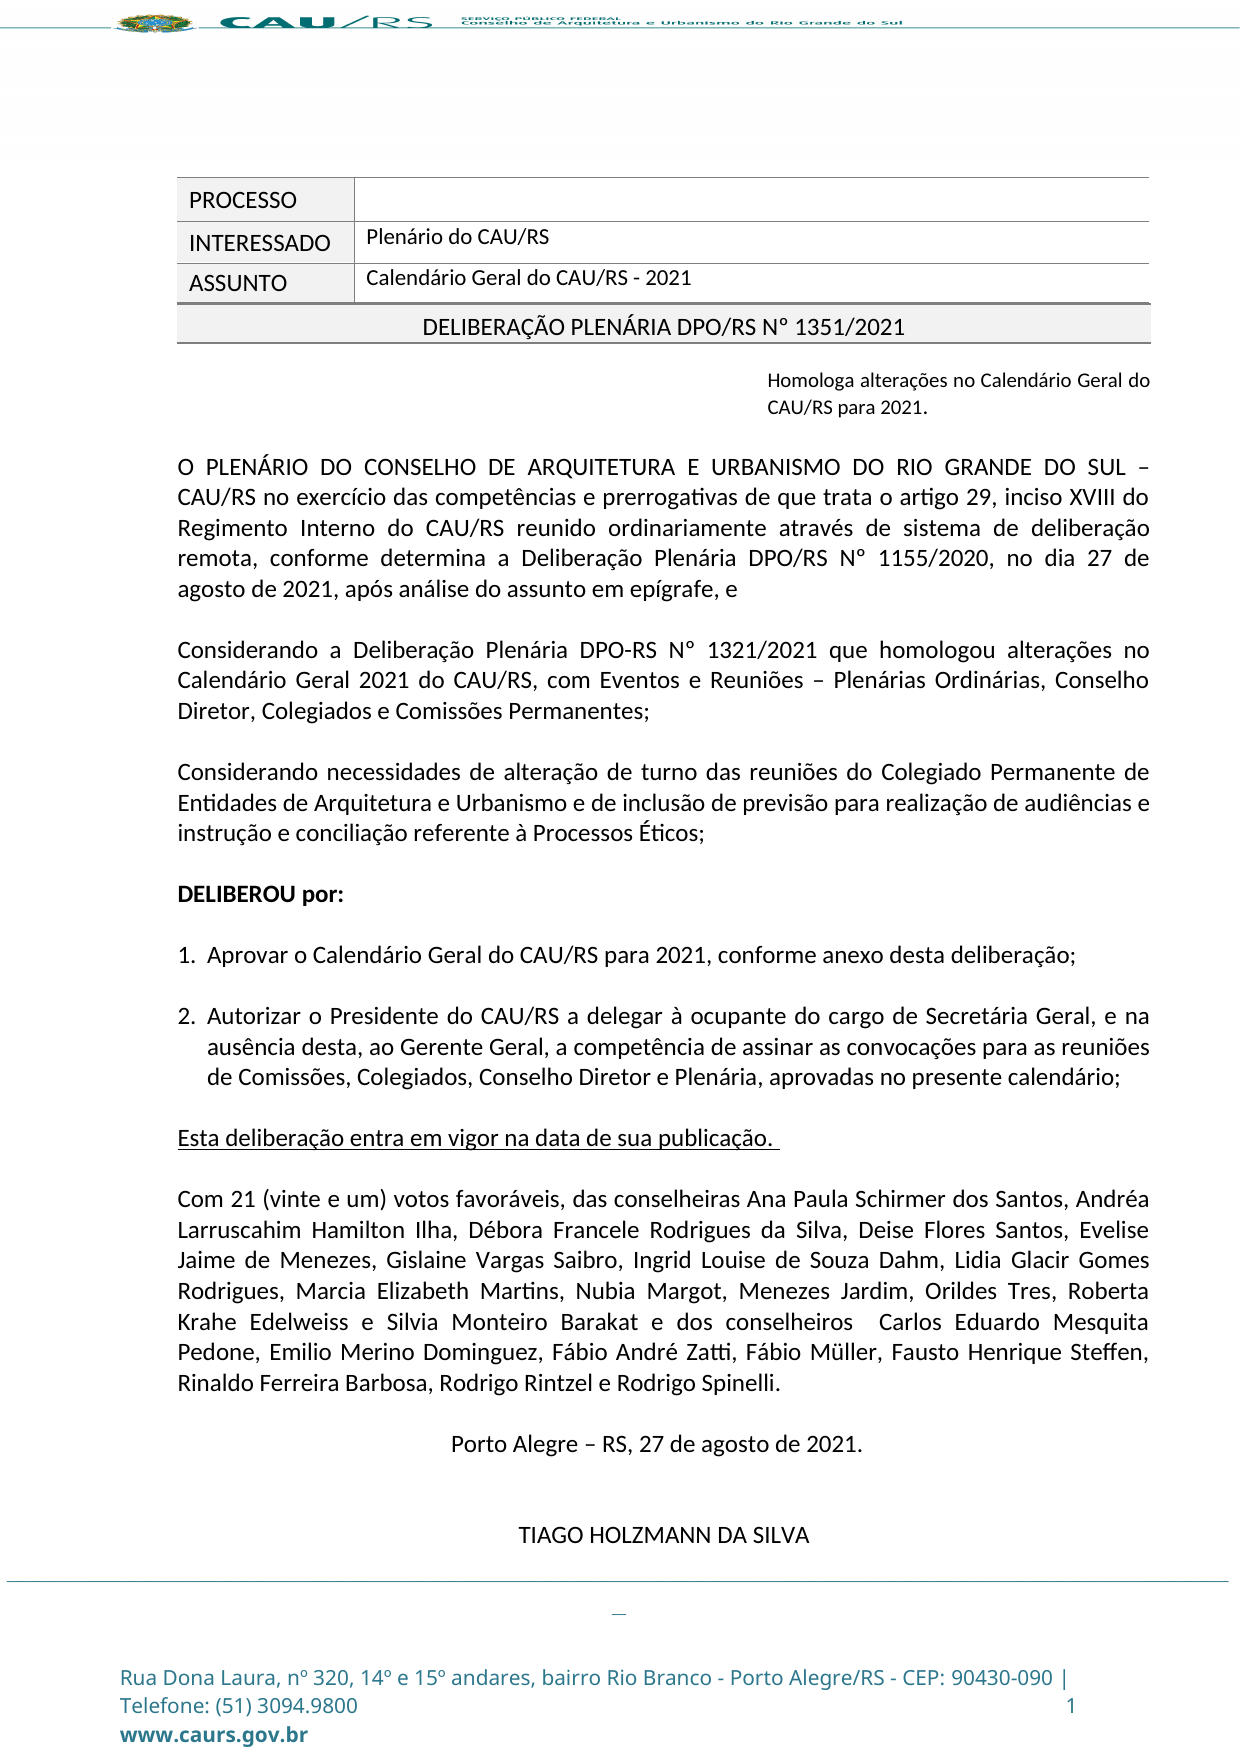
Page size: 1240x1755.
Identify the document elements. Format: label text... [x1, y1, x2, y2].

text Com 21 (vinte e um) votos favoráveis, das conselheiras Ana Paula Schirmer dos Santos, Andréa Larruscahim Hamilton Ilha, Débora Francele Rodrigues da Silva, Deise Flores Santos, Evelise Jaime de Menezes, Gislaine Vargas Saibro, Ingrid Louise de Souza Dahm, Lidia Glacir Gomes Rodrigues, Marcia Elizabeth Martins, Nubia Margot, Menezes Jardim, Orildes Tres, Roberta Krahe Edelweiss e Silvia Monteiro Barakat e dos conselheiros Carlos Eduardo Mesquita Pedone, Emilio Merino Dominguez, Fábio André Zatti, Fábio Müller, Fausto Henrique Steffen, Rinaldo Ferreira Barbosa, Rodrigo Rintzel e Rodrigo Spinelli. [177, 1183, 1151, 1397]
text O PLENÁRIO DO CONSELHO DE ARQUITETURA E URBANISMO DO RIO GRANDE DO SUL – CAU/RS no exercício das competências e prerrogativas de que trata o artigo 29, inciso XVIII do Regimento Interno do CAU/RS reunido ordinariamente através de sistema de deliberação remota, conforme determina a Deliberação Plenária DPO/RS Nº 1155/2020, no dia 27 de agosto de 2021, após análise do assunto em epígrafe, e [177, 451, 1151, 604]
list Porto Alegre – RS, 27 de agosto de 2021. [177, 1428, 1137, 1458]
table_cell ASSUNTO [177, 264, 354, 302]
table_cell INTERESSADO [177, 222, 354, 262]
text Considerando a Deliberação Plenária DPO-RS Nº 1321/2021 que homologou alterações no Calendário Geral 2021 do CAU/RS, com Eventos e Reuniões – Plenárias Ordinárias, Conselho Diretor, Colegiados e Comissões Permanentes; [177, 634, 1151, 726]
table_cell Plenário do CAU/RS [355, 222, 1149, 262]
text DELIBERAÇÃO PLENÁRIA DPO/RS Nº 1351/2021 [177, 305, 1151, 342]
list Esta deliberação entra em vigor na data de sua publicação. [177, 1122, 1151, 1153]
list Autorizar o Presidente do CAU/RS a delegar à ocupante do cargo de Secretária Geral, e na ausência desta, ao Gerente Geral, a competência de assinar as convocações para as reuniões de Comissões, Colegiados, Conselho Diretor e Plenária, aprovadas no presente calendário; [177, 1000, 1151, 1092]
table_header PROCESSO [177, 178, 354, 221]
text DELIBEROU por: [177, 878, 1151, 909]
table_header [355, 178, 1149, 221]
list Aprovar o Calendário Geral do CAU/RS para 2021, conforme anexo desta deliberação; [177, 939, 1151, 970]
table_cell Calendário Geral do CAU/RS - 2021 [355, 264, 1149, 302]
text Homologa alterações no Calendário Geral do CAU/RS para 2021. [767, 367, 1151, 421]
text Considerando necessidades de alteração de turno das reuniões do Colegiado Permanente de Entidades de Arquitetura e Urbanismo e de inclusão de previsão para realização de audiências e instrução e conciliação referente à Processos Éticos; [177, 756, 1151, 848]
text TIAGO HOLZMANN DA SILVA [177, 1519, 1151, 1550]
